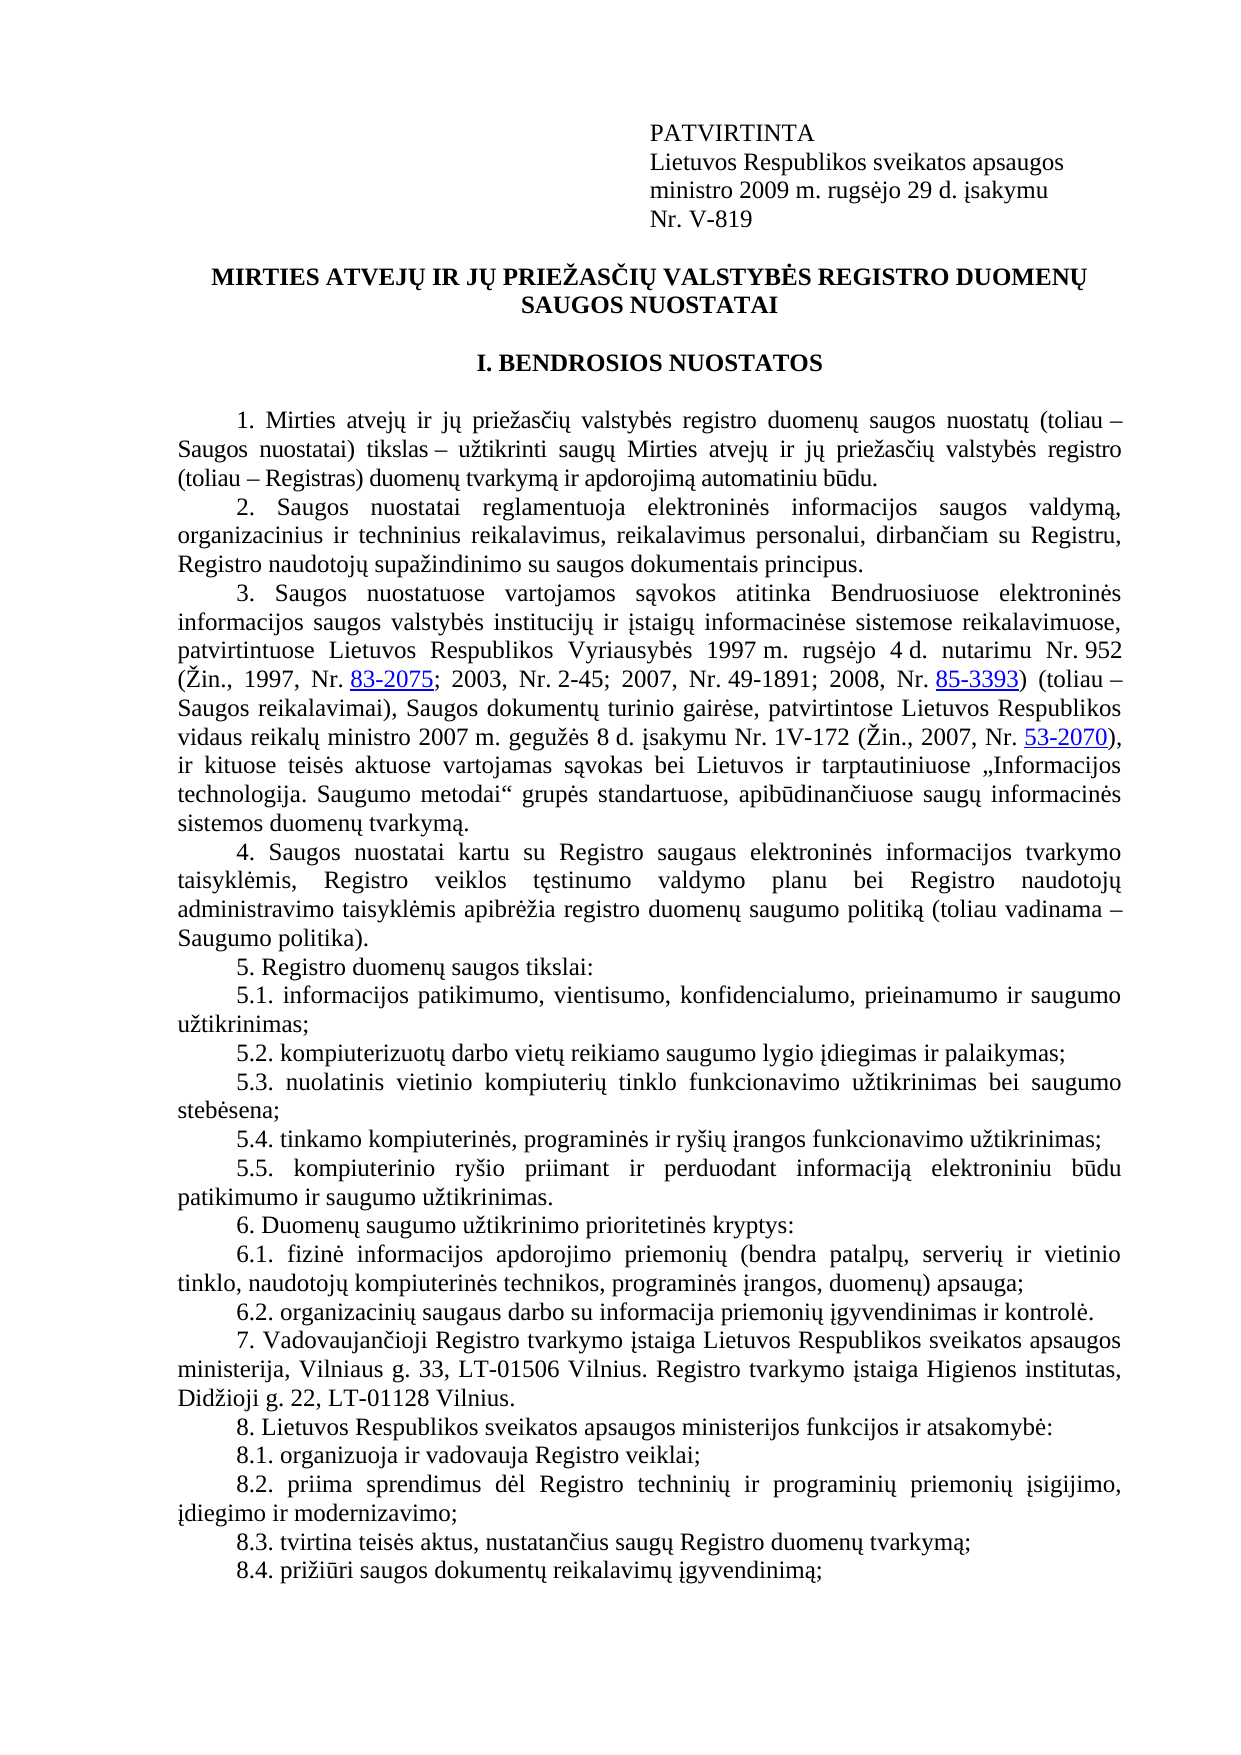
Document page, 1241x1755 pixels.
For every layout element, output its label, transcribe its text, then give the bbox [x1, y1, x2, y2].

text 5.2. kompiuterizuotų darbo vietų reikiamo saugumo lygio įdiegimas ir palaikymas; [177, 1038, 1122, 1067]
text 4. Saugos nuostatai kartu su Registro saugaus elektroninės informacijos tvarkymo taisyklėmis, Registro veiklos tęstinumo valdymo planu bei Registro naudotojų administravimo taisyklėmis apibrėžia registro duomenų saugumo politiką (toliau vadinama – Saugumo politika). [177, 837, 1122, 952]
text MIRTIES ATVEJŲ IR JŲ PRIEŽASČIŲ VALSTYBĖS REGISTRO DUOMENŲ SAUGOS NUOSTATAI [177, 262, 1122, 319]
text 8.1. organizuoja ir vadovauja Registro veiklai; [177, 1441, 1122, 1469]
text 5. Registro duomenų saugos tikslai: [177, 952, 1122, 981]
text 5.4. tinkamo kompiuterinės, programinės ir ryšių įrangos funkcionavimo užtikrinimas; [177, 1124, 1122, 1153]
text 5.3. nuolatinis vietinio kompiuterių tinklo funkcionavimo užtikrinimas bei saugumo stebėsena; [177, 1067, 1122, 1124]
text Lietuvos Respublikos sveikatos apsaugos [649, 147, 1122, 176]
text 8.4. prižiūri saugos dokumentų reikalavimų įgyvendinimą; [177, 1556, 1122, 1584]
text ministro 2009 m. rugsėjo 29 d. įsakymu [649, 176, 1122, 204]
text 8.2. priima sprendimus dėl Registro techninių ir programinių priemonių įsigijimo, įdiegimo ir modernizavimo; [177, 1469, 1122, 1527]
text 1. Mirties atvejų ir jų priežasčių valstybės registro duomenų saugos nuostatų (toliau – Saugos nuostatai) tikslas – užtikrinti saugų Mirties atvejų ir jų priežasčių valstybės registro (toliau – Registras) duomenų tvarkymą ir apdorojimą automatiniu būdu. [177, 406, 1122, 492]
text Nr. V-819 [649, 204, 1122, 233]
text 3. Saugos nuostatuose vartojamos sąvokos atitinka Bendruosiuose elektroninės informacijos saugos valstybės institucijų ir įstaigų informacinėse sistemose reikalavimuose, patvirtintuose Lietuvos Respublikos Vyriausybės 1997 m. rugsėjo 4 d. nutarimu Nr. 952 (Žin., 1997, Nr. 83-2075; 2003, Nr. 2-45; 2007, Nr. 49-1891; 2008, Nr. 85-3393) (toliau – Saugos reikalavimai), Saugos dokumentų turinio gairėse, patvirtintose Lietuvos Respublikos vidaus reikalų ministro 2007 m. gegužės 8 d. įsakymu Nr. 1V-172 (Žin., 2007, Nr. 53-2070), ir kituose teisės aktuose vartojamas sąvokas bei Lietuvos ir tarptautiniuose „Informacijos technologija. Saugumo metodai“ grupės standartuose, apibūdinančiuose saugų informacinės sistemos duomenų tvarkymą. [177, 578, 1122, 837]
text 6.1. fizinė informacijos apdorojimo priemonių (bendra patalpų, serverių ir vietinio tinklo, naudotojų kompiuterinės technikos, programinės įrangos, duomenų) apsauga; [177, 1239, 1122, 1297]
text 6. Duomenų saugumo užtikrinimo prioritetinės kryptys: [177, 1211, 1122, 1239]
text 5.5. kompiuterinio ryšio priimant ir perduodant informaciją elektroniniu būdu patikimumo ir saugumo užtikrinimas. [177, 1153, 1122, 1211]
text 5.1. informacijos patikimumo, vientisumo, konfidencialumo, prieinamumo ir saugumo užtikrinimas; [177, 981, 1122, 1038]
text I. BENDROSIOS NUOSTATOS [177, 348, 1122, 377]
text 7. Vadovaujančioji Registro tvarkymo įstaiga Lietuvos Respublikos sveikatos apsaugos ministerija, Vilniaus g. 33, LT-01506 Vilnius. Registro tvarkymo įstaiga Higienos institutas, Didžioji g. 22, LT-01128 Vilnius. [177, 1326, 1122, 1412]
text 8.3. tvirtina teisės aktus, nustatančius saugų Registro duomenų tvarkymą; [177, 1527, 1122, 1556]
text 8. Lietuvos Respublikos sveikatos apsaugos ministerijos funkcijos ir atsakomybė: [177, 1412, 1122, 1441]
text 2. Saugos nuostatai reglamentuoja elektroninės informacijos saugos valdymą, organizacinius ir techninius reikalavimus, reikalavimus personalui, dirbančiam su Registru, Registro naudotojų supažindinimo su saugos dokumentais principus. [177, 492, 1122, 578]
text PATVIRTINTA [649, 118, 1122, 147]
text 6.2. organizacinių saugaus darbo su informacija priemonių įgyvendinimas ir kontrolė. [177, 1297, 1122, 1326]
